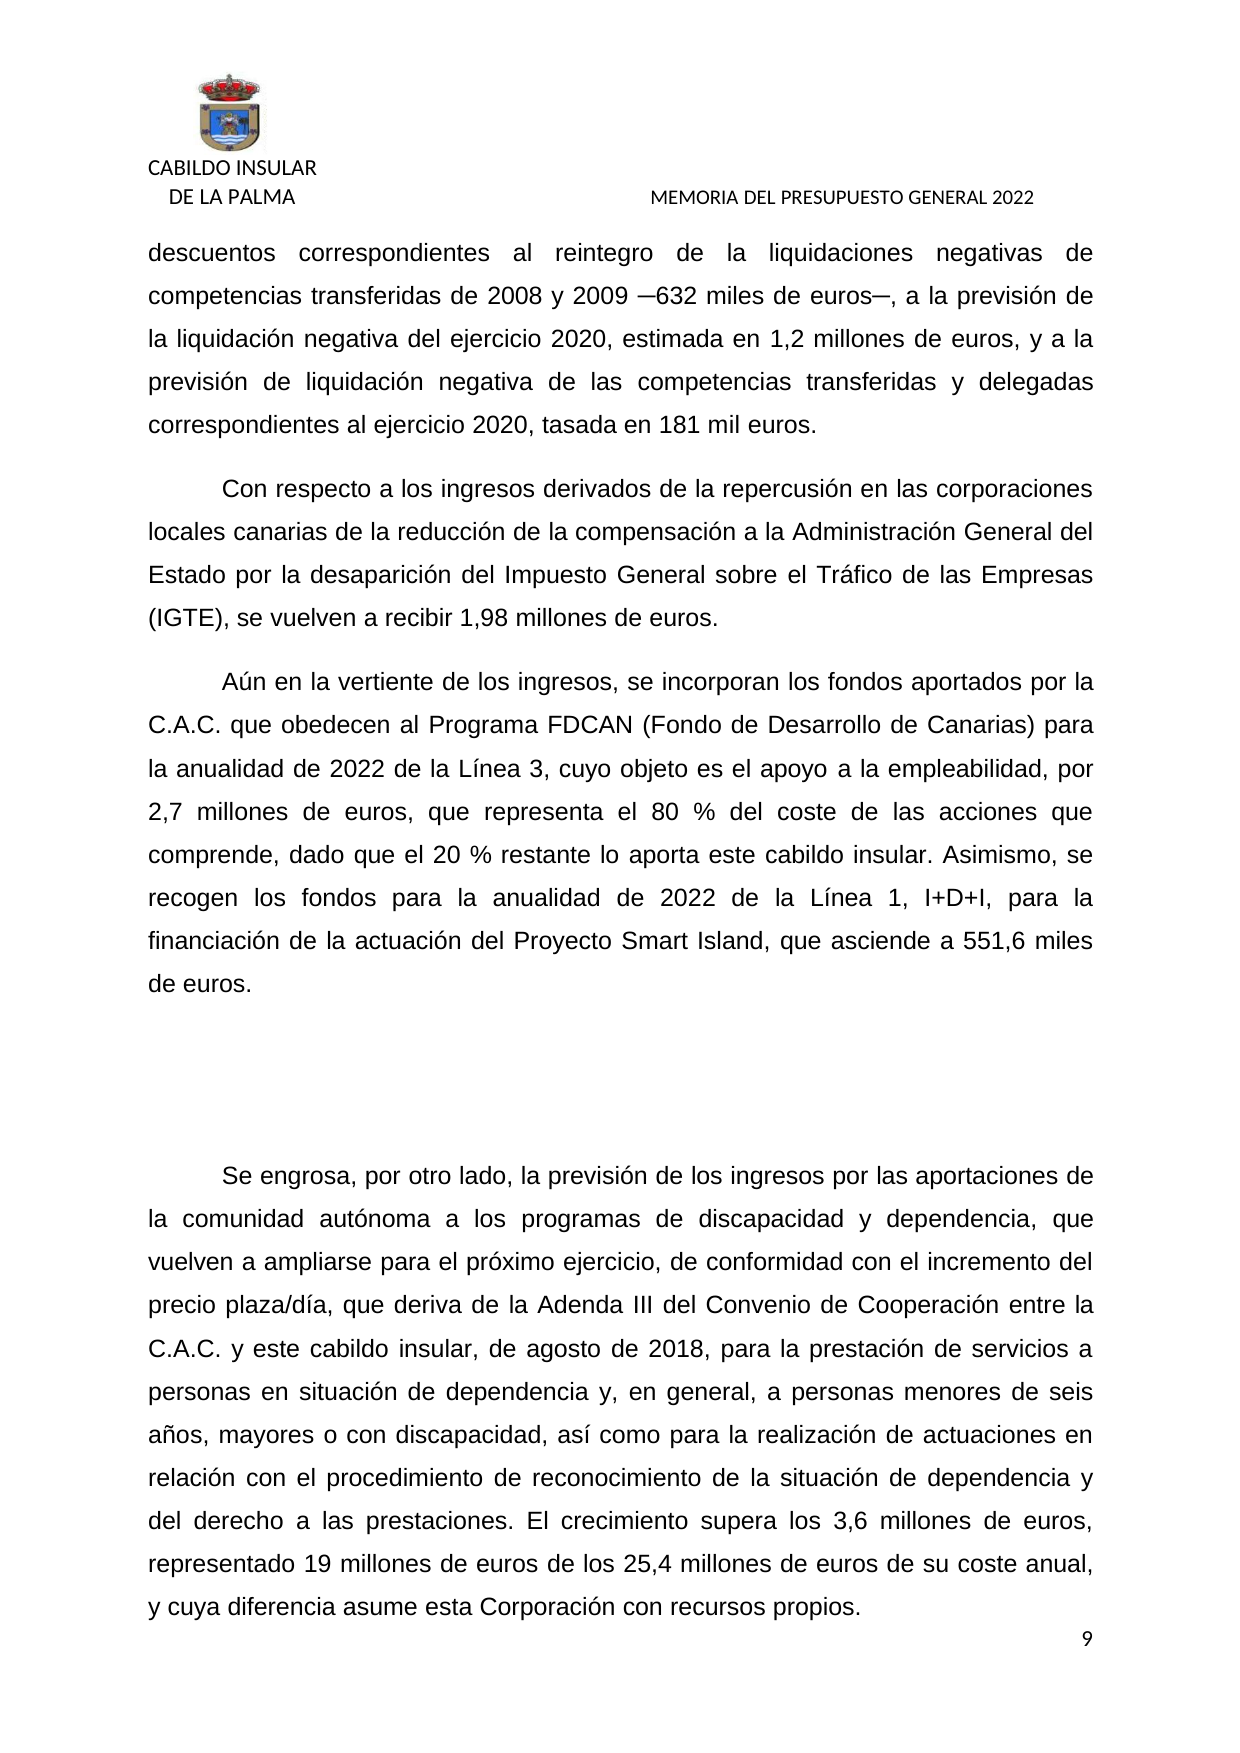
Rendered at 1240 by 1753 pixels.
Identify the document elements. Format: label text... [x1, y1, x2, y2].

text vuelven a ampliarse para el próximo ejercicio, de conformidad con el incremento del [148, 1248, 1229, 1277]
text previsión de liquidación negativa de las competencias transferidas y delegadas [148, 367, 1229, 396]
text Aún en la vertiente de los ingresos, se incorporan los fondos aportados por la [222, 668, 1229, 697]
text precio plaza/día, que deriva de la Adenda III del Convenio de Cooperación entre la [148, 1291, 1229, 1320]
text C.A.C. y este cabildo insular, de agosto de 2018, para la prestación de servicios a [148, 1334, 1229, 1363]
text del derecho a las prestaciones. El crecimiento supera los 3,6 millones de euros, [148, 1506, 1229, 1535]
text años, mayores o con discapacidad, así como para la realización de actuaciones en [148, 1420, 1229, 1449]
text comprende, dado que el 20 % restante lo aporta este cabildo insular. Asimismo, se [148, 840, 1229, 869]
text descuentos correspondientes al reintegro de la liquidaciones negativas de [148, 238, 1229, 267]
text Estado por la desaparición del Impuesto General sobre el Tráfico de las Empresas [148, 561, 1229, 590]
text DE LA PALMA MEMORIA DEL PRESUPUESTO GENERAL 2022 [168, 181, 1229, 210]
text personas en situación de dependencia y, en general, a personas menores de seis [148, 1377, 1229, 1406]
text representado 19 millones de euros de los 25,4 millones de euros de su coste anual, [148, 1549, 1229, 1578]
text Se engrosa, por otro lado, la previsión de los ingresos por las aportaciones de [222, 1161, 1229, 1190]
text 9 [1081, 1623, 1229, 1652]
text 2,7 millones de euros, que representa el 80 % del coste de las acciones que [148, 797, 1229, 826]
text (IGTE), se vuelven a recibir 1,98 millones de euros. [148, 604, 1229, 633]
text Con respecto a los ingresos derivados de la repercusión en las corporaciones [222, 474, 1229, 503]
text la anualidad de 2022 de la Línea 3, cuyo objeto es el apoyo a la empleabilidad, por [148, 754, 1229, 783]
text recogen los fondos para la anualidad de 2022 de la Línea 1, I+D+I, para la [148, 883, 1229, 912]
text C.A.C. que obedecen al Programa FDCAN (Fondo de Desarrollo de Canarias) para [148, 711, 1229, 740]
text financiación de la actuación del Proyecto Smart Island, que asciende a 551,6 miles [148, 926, 1229, 955]
text la comunidad autónoma a los programas de discapacidad y dependencia, que [148, 1204, 1229, 1233]
text relación con el procedimiento de reconocimiento de la situación de dependencia y [148, 1463, 1229, 1492]
text competencias transferidas de 2008 y 2009 ─632 miles de euros─, a la previsión de [148, 281, 1229, 310]
text de euros. [148, 969, 1229, 998]
text y cuya diferencia asume esta Corporación con recursos propios. [148, 1593, 1229, 1622]
text locales canarias de la reducción de la compensación a la Administración General del [148, 517, 1229, 546]
text CABILDO INSULAR [148, 152, 1229, 181]
text correspondientes al ejercicio 2020, tasada en 181 mil euros. [148, 411, 1229, 439]
text la liquidación negativa del ejercicio 2020, estimada en 1,2 millones de euros, y a la [148, 324, 1229, 353]
